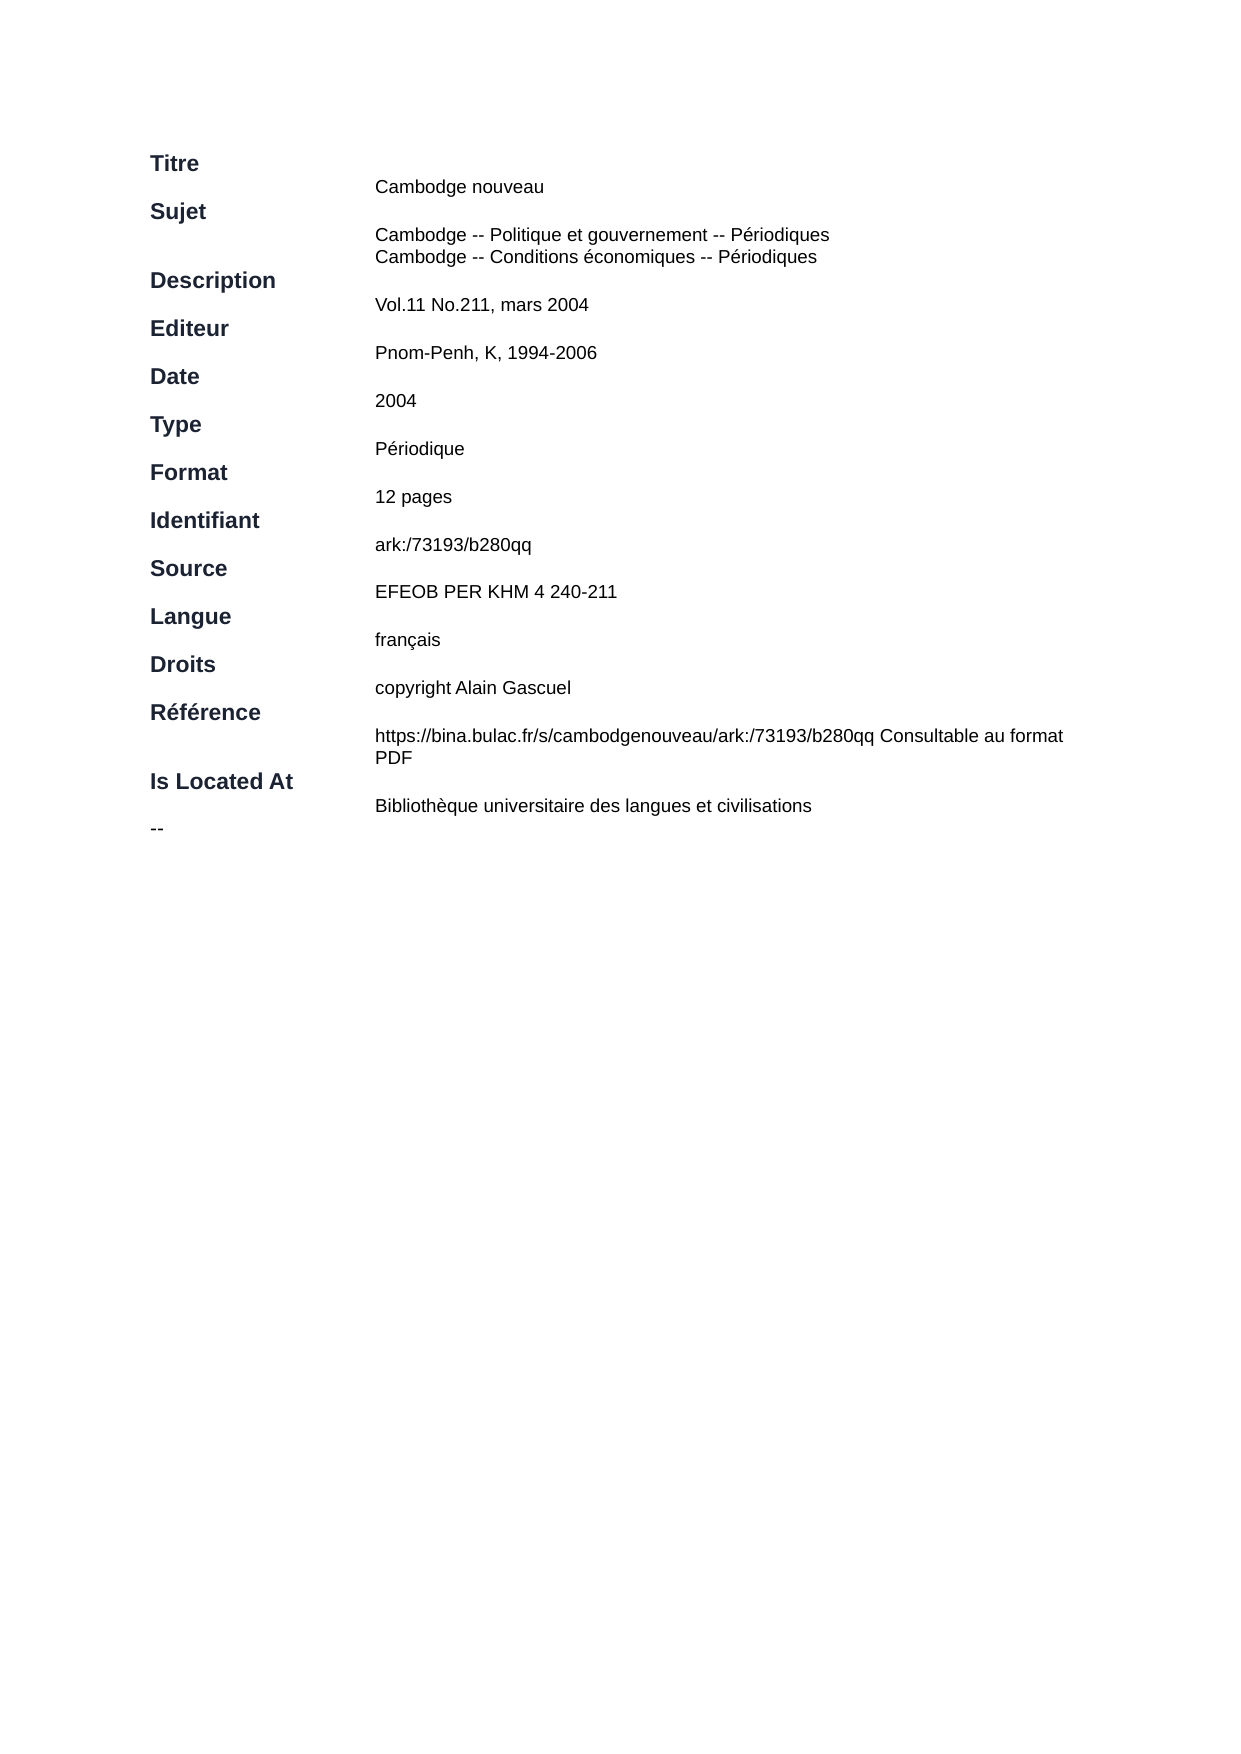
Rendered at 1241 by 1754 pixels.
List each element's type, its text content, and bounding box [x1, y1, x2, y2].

text Pnom-Penh, K, 1994-2006 [375, 342, 1090, 363]
text Date [150, 363, 1090, 389]
text 12 pages [375, 485, 1090, 507]
text ark:/73193/b280qq [375, 533, 1090, 555]
text Identifiant [150, 507, 1090, 533]
text Cambodge nouveau [375, 176, 1090, 198]
text Cambodge -- Politique et gouvernement -- Périodiques [375, 224, 1090, 246]
text Titre [150, 150, 1090, 176]
text Langue [150, 603, 1090, 629]
text copyright Alain Gascuel [375, 677, 1090, 699]
text Is Located At [150, 768, 1090, 794]
text 2004 [375, 389, 1090, 411]
text Sujet [150, 198, 1090, 224]
text Bibliothèque universitaire des langues et civilisations [375, 794, 1090, 816]
text français [375, 629, 1090, 651]
text https://bina.bulac.fr/s/cambodgenouveau/ark:/73193/b280qq Consultable au format PDF [375, 725, 1090, 768]
text Source [150, 555, 1090, 581]
text Cambodge -- Conditions économiques -- Périodiques [375, 246, 1090, 267]
text EFEOB PER KHM 4 240-211 [375, 581, 1090, 603]
text Vol.11 No.211, mars 2004 [375, 294, 1090, 315]
text Périodique [375, 437, 1090, 459]
text Droits [150, 651, 1090, 677]
text Format [150, 459, 1090, 485]
text Description [150, 267, 1090, 294]
text Editeur [150, 315, 1090, 342]
text Type [150, 411, 1090, 437]
text Référence [150, 699, 1090, 725]
text -- [150, 816, 1090, 840]
